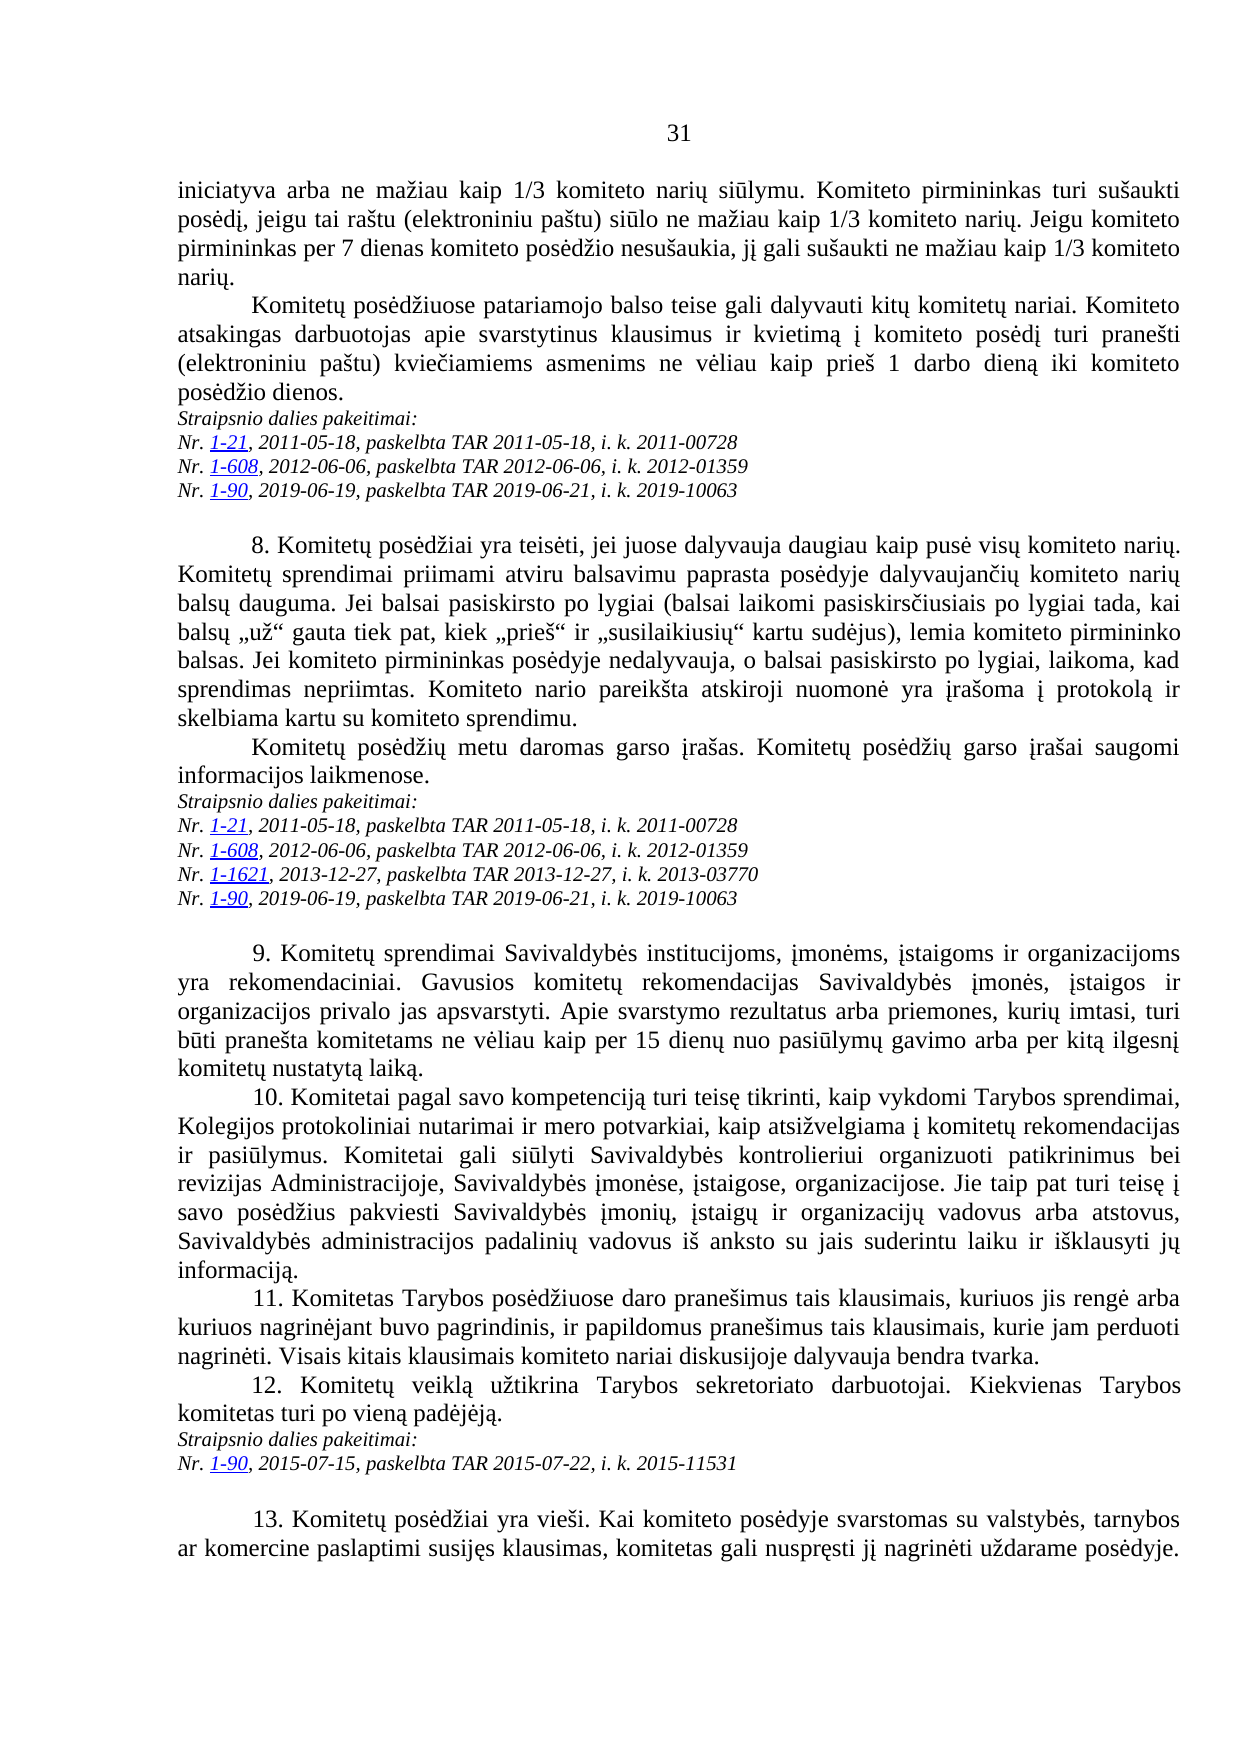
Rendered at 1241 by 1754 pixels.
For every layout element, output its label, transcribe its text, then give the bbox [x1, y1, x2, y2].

text Nr. 1-21, 2011-05-18, paskelbta TAR 2011-05-18, i. k. 2011-00728 [177, 430, 1181, 454]
text Nr. 1-90, 2019-06-19, paskelbta TAR 2019-06-21, i. k. 2019-10063 [177, 886, 1181, 910]
text 12. Komitetų veiklą užtikrina Tarybos sekretoriato darbuotojai. Kiekvienas Tarybos komitetas turi po vieną padėjėją. [177, 1370, 1181, 1427]
text Straipsnio dalies pakeitimai: [177, 789, 1181, 813]
text 8. Komitetų posėdžiai yra teisėti, jei juose dalyvauja daugiau kaip pusė visų komiteto narių. Komitetų sprendimai priimami atviru balsavimu paprasta posėdyje dalyvaujančių komiteto narių balsų dauguma. Jei balsai pasiskirsto po lygiai (balsai laikomi pasiskirsčiusiais po lygiai tada, kai balsų „už“ gauta tiek pat, kiek „prieš“ ir „susilaikiusių“ kartu sudėjus), lemia komiteto pirmininko balsas. Jei komiteto pirmininkas posėdyje nedalyvauja, o balsai pasiskirsto po lygiai, laikoma, kad sprendimas nepriimtas. Komiteto nario pareikšta atskiroji nuomonė yra įrašoma į protokolą ir skelbiama kartu su komiteto sprendimu. [177, 531, 1181, 732]
text Nr. 1-608, 2012-06-06, paskelbta TAR 2012-06-06, i. k. 2012-01359 [177, 837, 1181, 862]
text Nr. 1-90, 2015-07-15, paskelbta TAR 2015-07-22, i. k. 2015-11531 [177, 1451, 1181, 1475]
text Nr. 1-90, 2019-06-19, paskelbta TAR 2019-06-21, i. k. 2019-10063 [177, 478, 1181, 502]
text Straipsnio dalies pakeitimai: [177, 406, 1181, 430]
text 10. Komitetai pagal savo kompetenciją turi teisę tikrinti, kaip vykdomi Tarybos sprendimai, Kolegijos protokoliniai nutarimai ir mero potvarkiai, kaip atsižvelgiama į komitetų rekomendacijas ir pasiūlymus. Komitetai gali siūlyti Savivaldybės kontrolieriui organizuoti patikrinimus bei revizijas Administracijoje, Savivaldybės įmonėse, įstaigose, organizacijose. Jie taip pat turi teisę į savo posėdžius pakviesti Savivaldybės įmonių, įstaigų ir organizacijų vadovus arba atstovus, Savivaldybės administracijos padalinių vadovus iš anksto su jais suderintu laiku ir išklausyti jų informaciją. [177, 1082, 1181, 1283]
text Straipsnio dalies pakeitimai: [177, 1427, 1181, 1451]
text Nr. 1-21, 2011-05-18, paskelbta TAR 2011-05-18, i. k. 2011-00728 [177, 813, 1181, 837]
text 11. Komitetas Tarybos posėdžiuose daro pranešimus tais klausimais, kuriuos jis rengė arba kuriuos nagrinėjant buvo pagrindinis, ir papildomus pranešimus tais klausimais, kurie jam perduoti nagrinėti. Visais kitais klausimais komiteto nariai diskusijoje dalyvauja bendra tvarka. [177, 1283, 1181, 1370]
text Komitetų posėdžiuose patariamojo balso teise gali dalyvauti kitų komitetų nariai. Komiteto atsakingas darbuotojas apie svarstytinus klausimus ir kvietimą į komiteto posėdį turi pranešti (elektroniniu paštu) kviečiamiems asmenims ne vėliau kaip prieš 1 darbo dieną iki komiteto posėdžio dienos. [177, 291, 1181, 406]
text Nr. 1-608, 2012-06-06, paskelbta TAR 2012-06-06, i. k. 2012-01359 [177, 454, 1181, 478]
text iniciatyva arba ne mažiau kaip 1/3 komiteto narių siūlymu. Komiteto pirmininkas turi sušaukti posėdį, jeigu tai raštu (elektroniniu paštu) siūlo ne mažiau kaip 1/3 komiteto narių. Jeigu komiteto pirmininkas per 7 dienas komiteto posėdžio nesušaukia, jį gali sušaukti ne mažiau kaip 1/3 komiteto narių. [177, 176, 1181, 291]
text Nr. 1-1621, 2013-12-27, paskelbta TAR 2013-12-27, i. k. 2013-03770 [177, 862, 1181, 886]
text 9. Komitetų sprendimai Savivaldybės institucijoms, įmonėms, įstaigoms ir organizacijoms yra rekomendaciniai. Gavusios komitetų rekomendacijas Savivaldybės įmonės, įstaigos ir organizacijos privalo jas apsvarstyti. Apie svarstymo rezultatus arba priemones, kurių imtasi, turi būti pranešta komitetams ne vėliau kaip per 15 dienų nuo pasiūlymų gavimo arba per kitą ilgesnį komitetų nustatytą laiką. [177, 938, 1181, 1082]
text Komitetų posėdžių metu daromas garso įrašas. Komitetų posėdžių garso įrašai saugomi informacijos laikmenose. [177, 732, 1181, 789]
text 13. Komitetų posėdžiai yra vieši. Kai komiteto posėdyje svarstomas su valstybės, tarnybos ar komercine paslaptimi susijęs klausimas, komitetas gali nuspręsti jį nagrinėti uždarame posėdyje. [177, 1504, 1181, 1562]
